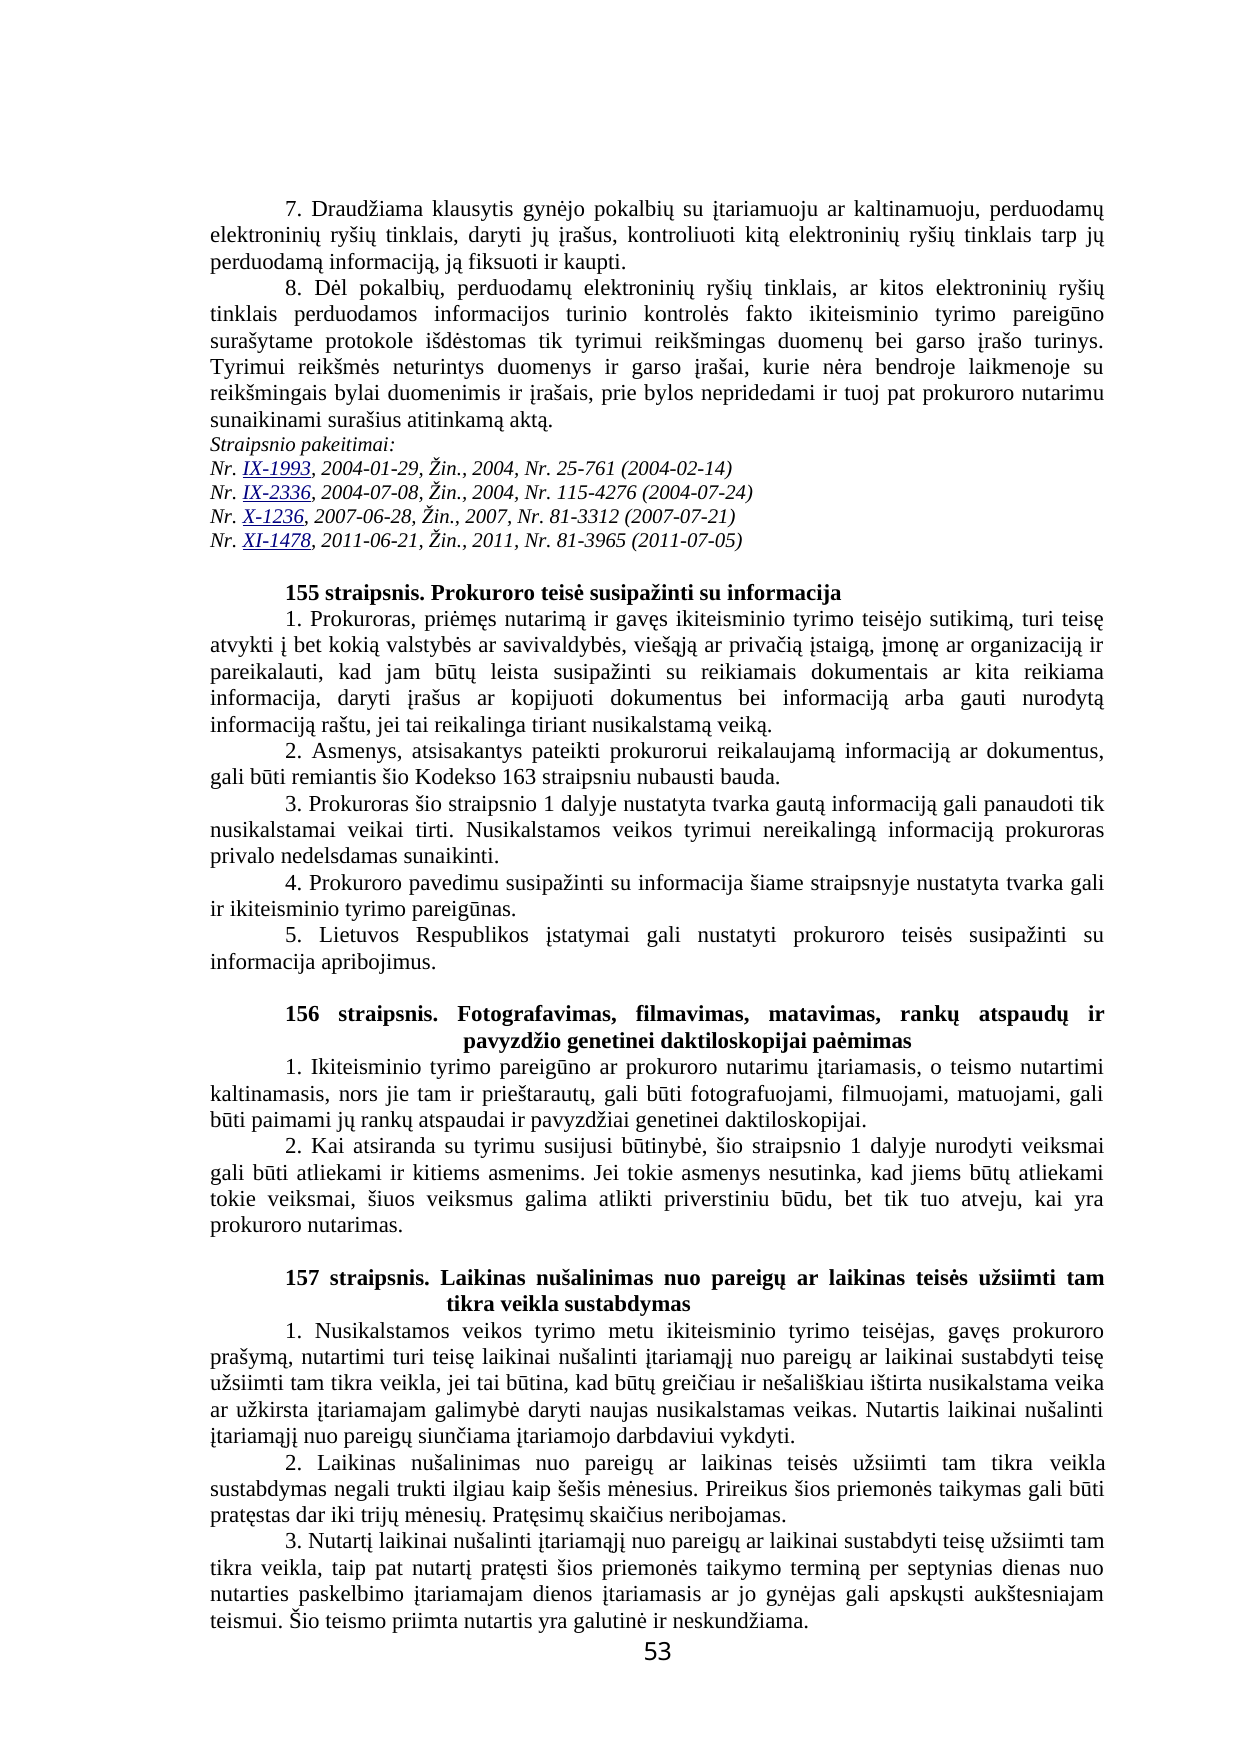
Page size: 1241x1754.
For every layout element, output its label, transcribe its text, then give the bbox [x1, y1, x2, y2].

text 3. Prokuroras šio straipsnio 1 dalyje nustatyta tvarka gautą informaciją gali panaudoti tik nusikalstamai veikai tirti. Nusikalstamos veikos tyrimui nereikalingą informaciją prokuroras privalo nedelsdamas sunaikinti. [210, 790, 1106, 869]
text 156 straipsnis. Fotografavimas, filmavimas, matavimas, rankų atspaudų ir pavyzdžio genetinei daktiloskopijai paėmimas [285, 1001, 1106, 1053]
text Nr. IX-1993, 2004-01-29, Žin., 2004, Nr. 25-761 (2004-02-14) [210, 456, 1106, 480]
text 8. Dėl pokalbių, perduodamų elektroninių ryšių tinklais, ar kitos elektroninių ryšių tinklais perduodamos informacijos turinio kontrolės fakto ikiteisminio tyrimo pareigūno surašytame protokole išdėstomas tik tyrimui reikšmingas duomenų bei garso įrašo turinys. Tyrimui reikšmės neturintys duomenys ir garso įrašai, kurie nėra bendroje laikmenoje su reikšmingais bylai duomenimis ir įrašais, prie bylos nepridedami ir tuoj pat prokuroro nutarimu sunaikinami surašius atitinkamą aktą. [210, 274, 1106, 432]
text 5. Lietuvos Respublikos įstatymai gali nustatyti prokuroro teisės susipažinti su informacija apribojimus. [210, 921, 1106, 974]
text 2. Asmenys, atsisakantys pateikti prokurorui reikalaujamą informaciją ar dokumentus, gali būti remiantis šio Kodekso 163 straipsniu nubausti bauda. [210, 737, 1106, 790]
text 1. Ikiteisminio tyrimo pareigūno ar prokuroro nutarimu įtariamasis, o teismo nutartimi kaltinamasis, nors jie tam ir prieštarautų, gali būti fotografuojami, filmuojami, matuojami, gali būti paimami jų rankų atspaudai ir pavyzdžiai genetinei daktiloskopijai. [210, 1053, 1106, 1132]
text 157 straipsnis. Laikinas nušalinimas nuo pareigų ar laikinas teisės užsiimti tam tikra veikla sustabdymas [285, 1264, 1106, 1317]
text 1. Prokuroras, priėmęs nutarimą ir gavęs ikiteisminio tyrimo teisėjo sutikimą, turi teisę atvykti į bet kokią valstybės ar savivaldybės, viešąją ar privačią įstaigą, įmonę ar organizaciją ir pareikalauti, kad jam būtų leista susipažinti su reikiamais dokumentais ar kita reikiama informacija, daryti įrašus ar kopijuoti dokumentus bei informaciją arba gauti nurodytą informaciją raštu, jei tai reikalinga tiriant nusikalstamą veiką. [210, 605, 1106, 737]
text Straipsnio pakeitimai: [210, 432, 1106, 456]
text Nr. X-1236, 2007-06-28, Žin., 2007, Nr. 81-3312 (2007-07-21) [210, 504, 1106, 528]
text 3. Nutartį laikinai nušalinti įtariamąjį nuo pareigų ar laikinai sustabdyti teisę užsiimti tam tikra veikla, taip pat nutartį pratęsti šios priemonės taikymo terminą per septynias dienas nuo nutarties paskelbimo įtariamajam dienos įtariamasis ar jo gynėjas gali apskųsti aukštesniajam teismui. Šio teismo priimta nutartis yra galutinė ir neskundžiama. [210, 1528, 1106, 1633]
text 2. Laikinas nušalinimas nuo pareigų ar laikinas teisės užsiimti tam tikra veikla sustabdymas negali trukti ilgiau kaip šešis mėnesius. Prireikus šios priemonės taikymas gali būti pratęstas dar iki trijų mėnesių. Pratęsimų skaičius neribojamas. [210, 1448, 1106, 1528]
text 2. Kai atsiranda su tyrimu susijusi būtinybė, šio straipsnio 1 dalyje nurodyti veiksmai gali būti atliekami ir kitiems asmenims. Jei tokie asmenys nesutinka, kad jiems būtų atliekami tokie veiksmai, šiuos veiksmus galima atlikti priverstiniu būdu, bet tik tuo atveju, kai yra prokuroro nutarimas. [210, 1132, 1106, 1238]
text 1. Nusikalstamos veikos tyrimo metu ikiteisminio tyrimo teisėjas, gavęs prokuroro prašymą, nutartimi turi teisę laikinai nušalinti įtariamąjį nuo pareigų ar laikinai sustabdyti teisę užsiimti tam tikra veikla, jei tai būtina, kad būtų greičiau ir nešališkiau ištirta nusikalstama veika ar užkirsta įtariamajam galimybė daryti naujas nusikalstamas veikas. Nutartis laikinai nušalinti įtariamąjį nuo pareigų siunčiama įtariamojo darbdaviui vykdyti. [210, 1317, 1106, 1448]
text 4. Prokuroro pavedimu susipažinti su informacija šiame straipsnyje nustatyta tvarka gali ir ikiteisminio tyrimo pareigūnas. [210, 869, 1106, 921]
text Nr. IX-2336, 2004-07-08, Žin., 2004, Nr. 115-4276 (2004-07-24) [210, 480, 1106, 504]
text 155 straipsnis. Prokuroro teisė susipažinti su informacija [210, 579, 1106, 605]
text 7. Draudžiama klausytis gynėjo pokalbių su įtariamuoju ar kaltinamuoju, perduodamų elektroninių ryšių tinklais, daryti jų įrašus, kontroliuoti kitą elektroninių ryšių tinklais tarp jų perduodamą informaciją, ją fiksuoti ir kaupti. [210, 195, 1106, 274]
text Nr. XI-1478, 2011-06-21, Žin., 2011, Nr. 81-3965 (2011-07-05) [210, 528, 1106, 552]
